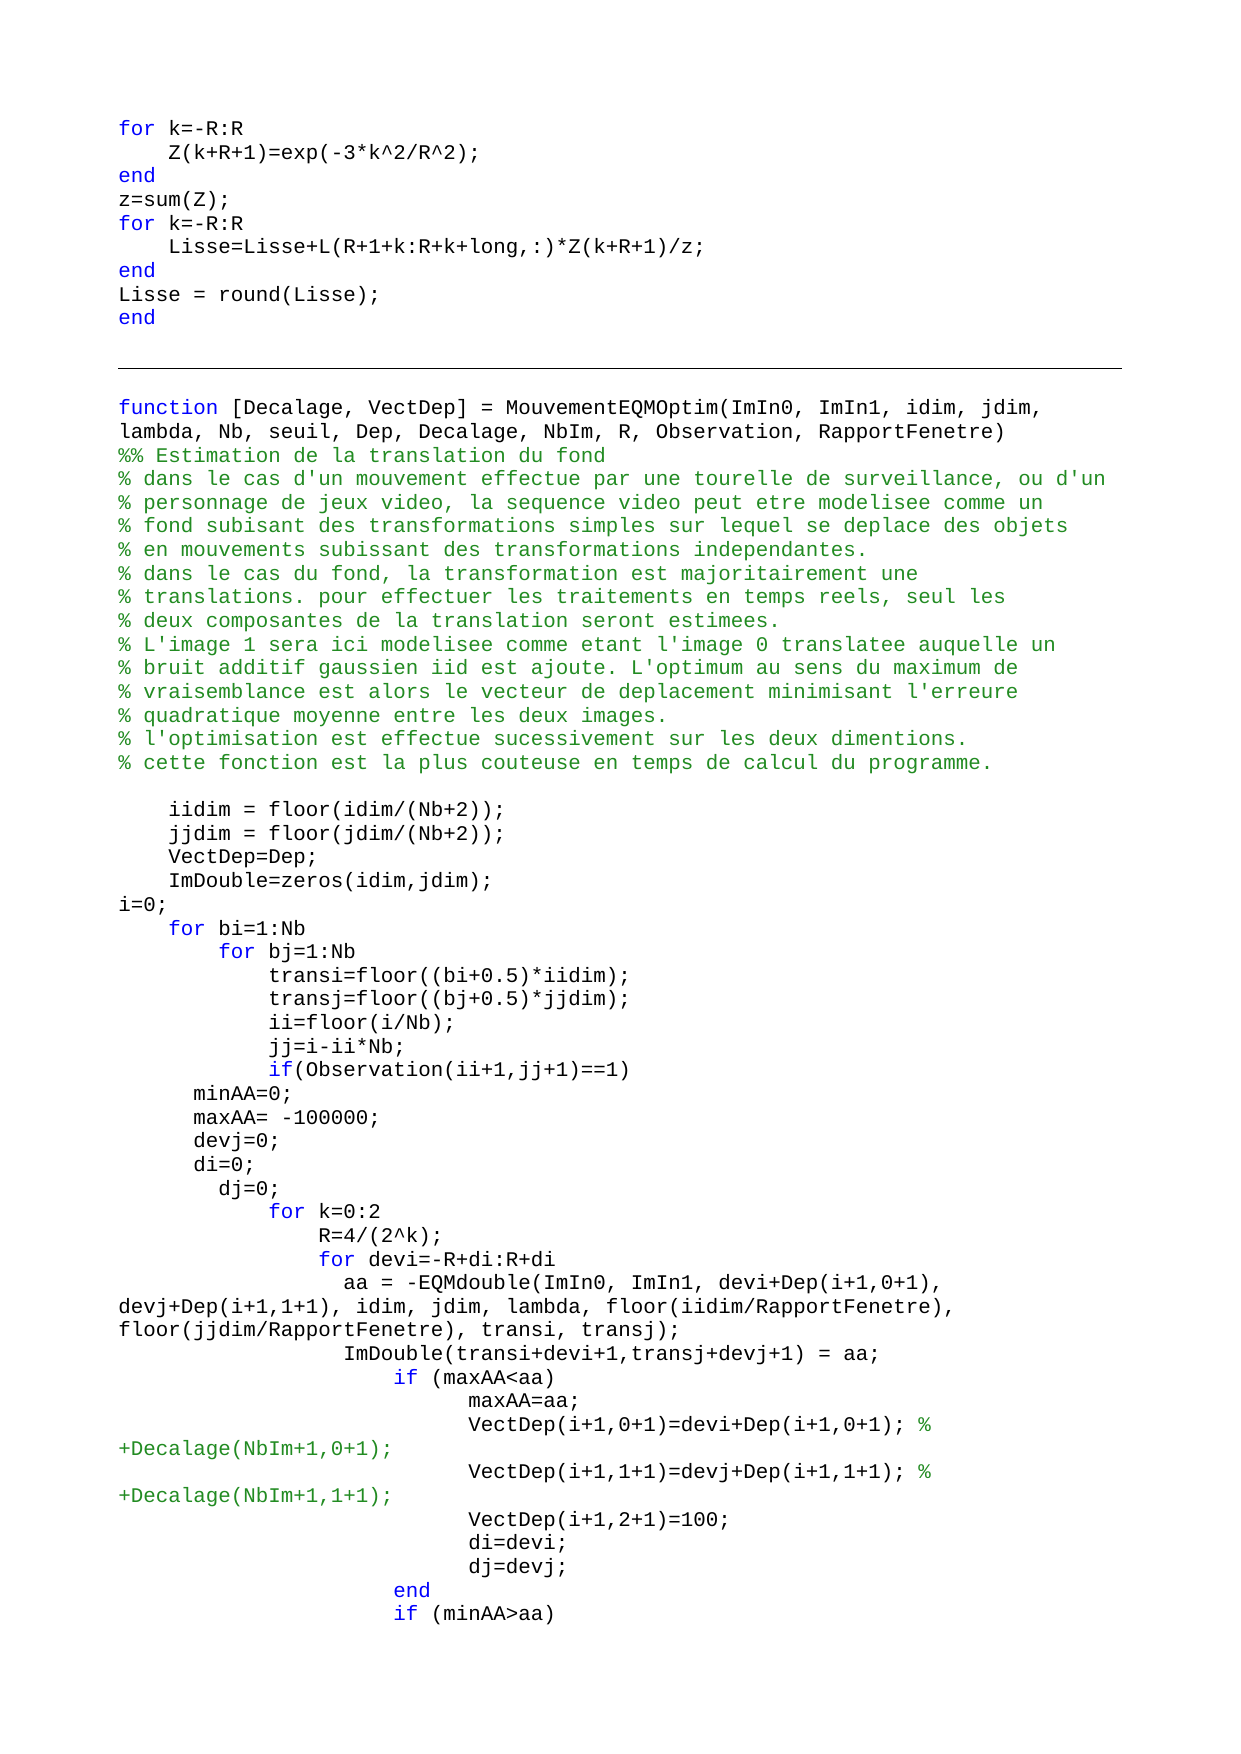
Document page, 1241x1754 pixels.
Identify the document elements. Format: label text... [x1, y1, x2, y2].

text Lisse=Lisse+L(R+1+k:R+k+long,:)*Z(k+R+1)/z; [118, 236, 1122, 260]
text dj=0; [118, 1178, 1122, 1201]
text % quadratique moyenne entre les deux images. [118, 705, 1122, 728]
text aa = -EQMdouble(ImIn0, ImIn1, devi+Dep(i+1,0+1), devj+Dep(i+1,1+1), idim, jdim, lambda, floor(iidim/RapportFenetre), floor(jjdim/RapportFenetre), transi, transj); [118, 1272, 1122, 1343]
text % fond subisant des transformations simples sur lequel se deplace des objets [118, 516, 1122, 539]
text di=0; [118, 1154, 1122, 1178]
text % dans le cas du fond, la transformation est majoritairement une [118, 563, 1122, 586]
text for k=0:2 [118, 1201, 1122, 1225]
text transj=floor((bj+0.5)*jjdim); [118, 988, 1122, 1012]
text VectDep=Dep; [118, 847, 1122, 870]
text VectDep(i+1,0+1)=devi+Dep(i+1,0+1); %+Decalage(NbIm+1,0+1); [118, 1414, 1122, 1461]
text % personnage de jeux video, la sequence video peut etre modelisee comme un [118, 492, 1122, 516]
text for k=-R:R [118, 118, 1122, 142]
text Z(k+R+1)=exp(-3*k^2/R^2); [118, 142, 1122, 165]
text function [Decalage, VectDep] = MouvementEQMOptim(ImIn0, ImIn1, idim, jdim, lambda, Nb, seuil, Dep, Decalage, NbIm, R, Observation, RapportFenetre) [118, 397, 1122, 444]
text jj=i-ii*Nb; [118, 1036, 1122, 1059]
text end [118, 260, 1122, 284]
text di=devi; [118, 1532, 1122, 1556]
text end [118, 1579, 1122, 1603]
text % vraisemblance est alors le vecteur de deplacement minimisant l'erreure [118, 681, 1122, 705]
text ImDouble(transi+devi+1,transj+devj+1) = aa; [118, 1343, 1122, 1367]
text iidim = floor(idim/(Nb+2)); [118, 799, 1122, 823]
text i=0; [118, 894, 1122, 917]
text %% Estimation de la translation du fond [118, 444, 1122, 468]
text devj=0; [118, 1130, 1122, 1154]
text ImDouble=zeros(idim,jdim); [118, 870, 1122, 894]
text % L'image 1 sera ici modelisee comme etant l'image 0 translatee auquelle un [118, 634, 1122, 657]
text jjdim = floor(jdim/(Nb+2)); [118, 823, 1122, 847]
text if (maxAA<aa) [118, 1367, 1122, 1390]
text VectDep(i+1,1+1)=devj+Dep(i+1,1+1); %+Decalage(NbIm+1,1+1); [118, 1461, 1122, 1509]
text minAA=0; [118, 1083, 1122, 1107]
text end [118, 307, 1122, 331]
text VectDep(i+1,2+1)=100; [118, 1509, 1122, 1532]
text Lisse = round(Lisse); [118, 284, 1122, 307]
text % dans le cas d'un mouvement effectue par une tourelle de surveillance, ou d'un [118, 468, 1122, 492]
text R=4/(2^k); [118, 1225, 1122, 1248]
text dj=devj; [118, 1556, 1122, 1579]
text % cette fonction est la plus couteuse en temps de calcul du programme. [118, 752, 1122, 776]
text maxAA= -100000; [118, 1107, 1122, 1130]
text for bi=1:Nb [118, 917, 1122, 941]
text maxAA=aa; [118, 1390, 1122, 1414]
text % bruit additif gaussien iid est ajoute. L'optimum au sens du maximum de [118, 657, 1122, 681]
text z=sum(Z); [118, 189, 1122, 213]
text end [118, 165, 1122, 189]
text ii=floor(i/Nb); [118, 1012, 1122, 1036]
text for k=-R:R [118, 213, 1122, 236]
text % l'optimisation est effectue sucessivement sur les deux dimentions. [118, 728, 1122, 752]
text for bj=1:Nb [118, 941, 1122, 965]
text if (minAA>aa) [118, 1603, 1122, 1627]
text % translations. pour effectuer les traitements en temps reels, seul les [118, 586, 1122, 610]
text for devi=-R+di:R+di [118, 1248, 1122, 1272]
text if(Observation(ii+1,jj+1)==1) [118, 1059, 1122, 1083]
text transi=floor((bi+0.5)*iidim); [118, 965, 1122, 988]
text % en mouvements subissant des transformations independantes. [118, 539, 1122, 563]
text % deux composantes de la translation seront estimees. [118, 610, 1122, 634]
